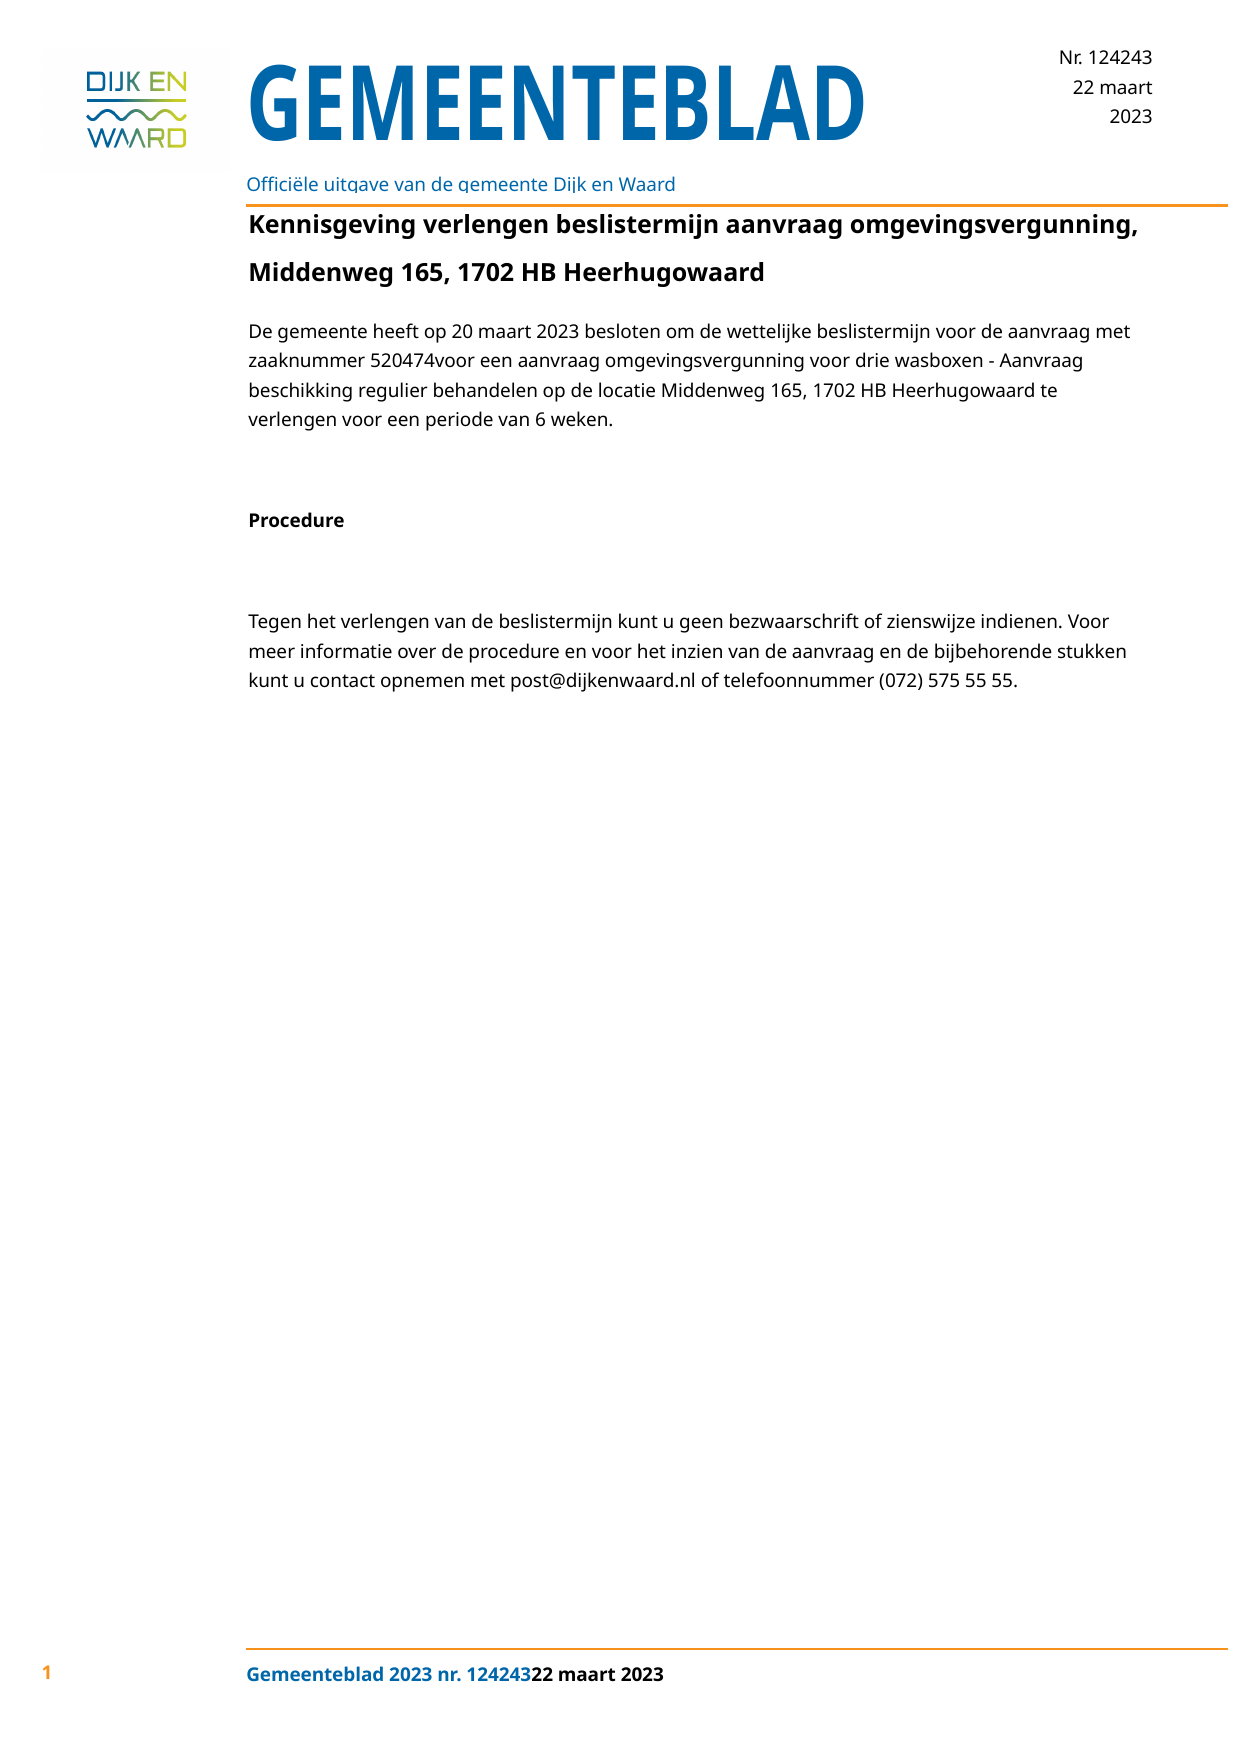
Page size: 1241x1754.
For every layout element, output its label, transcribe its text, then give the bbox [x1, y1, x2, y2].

picture [41, 47, 231, 172]
text Procedure [248, 507, 1152, 533]
text De gemeente heeft op 20 maart 2023 besloten om de wettelijke beslistermijn voor de aanvraag met zaaknummer 520474voor een aanvraag omgevingsvergunning voor drie wasboxen - Aanvraag beschikking regulier behandelen op de locatie Middenweg 165, 1702 HB Heerhugowaard te verlengen voor een periode van 6 weken. [248, 318, 1152, 432]
text Tegen het verlengen van de beslistermijn kunt u geen bezwaarschrift of zienswijze indienen. Voor meer informatie over de procedure en voor het inzien van de aanvraag en de bijbehorende stukken kunt u contact opnemen met post@dijkenwaard.nl of telefoonnummer (072) 575 55 55. [248, 608, 1152, 693]
text Kennisgeving verlengen beslistermijn aanvraag omgevingsvergunning, Middenweg 165, 1702 HB Heerhugowaard [248, 207, 1152, 288]
